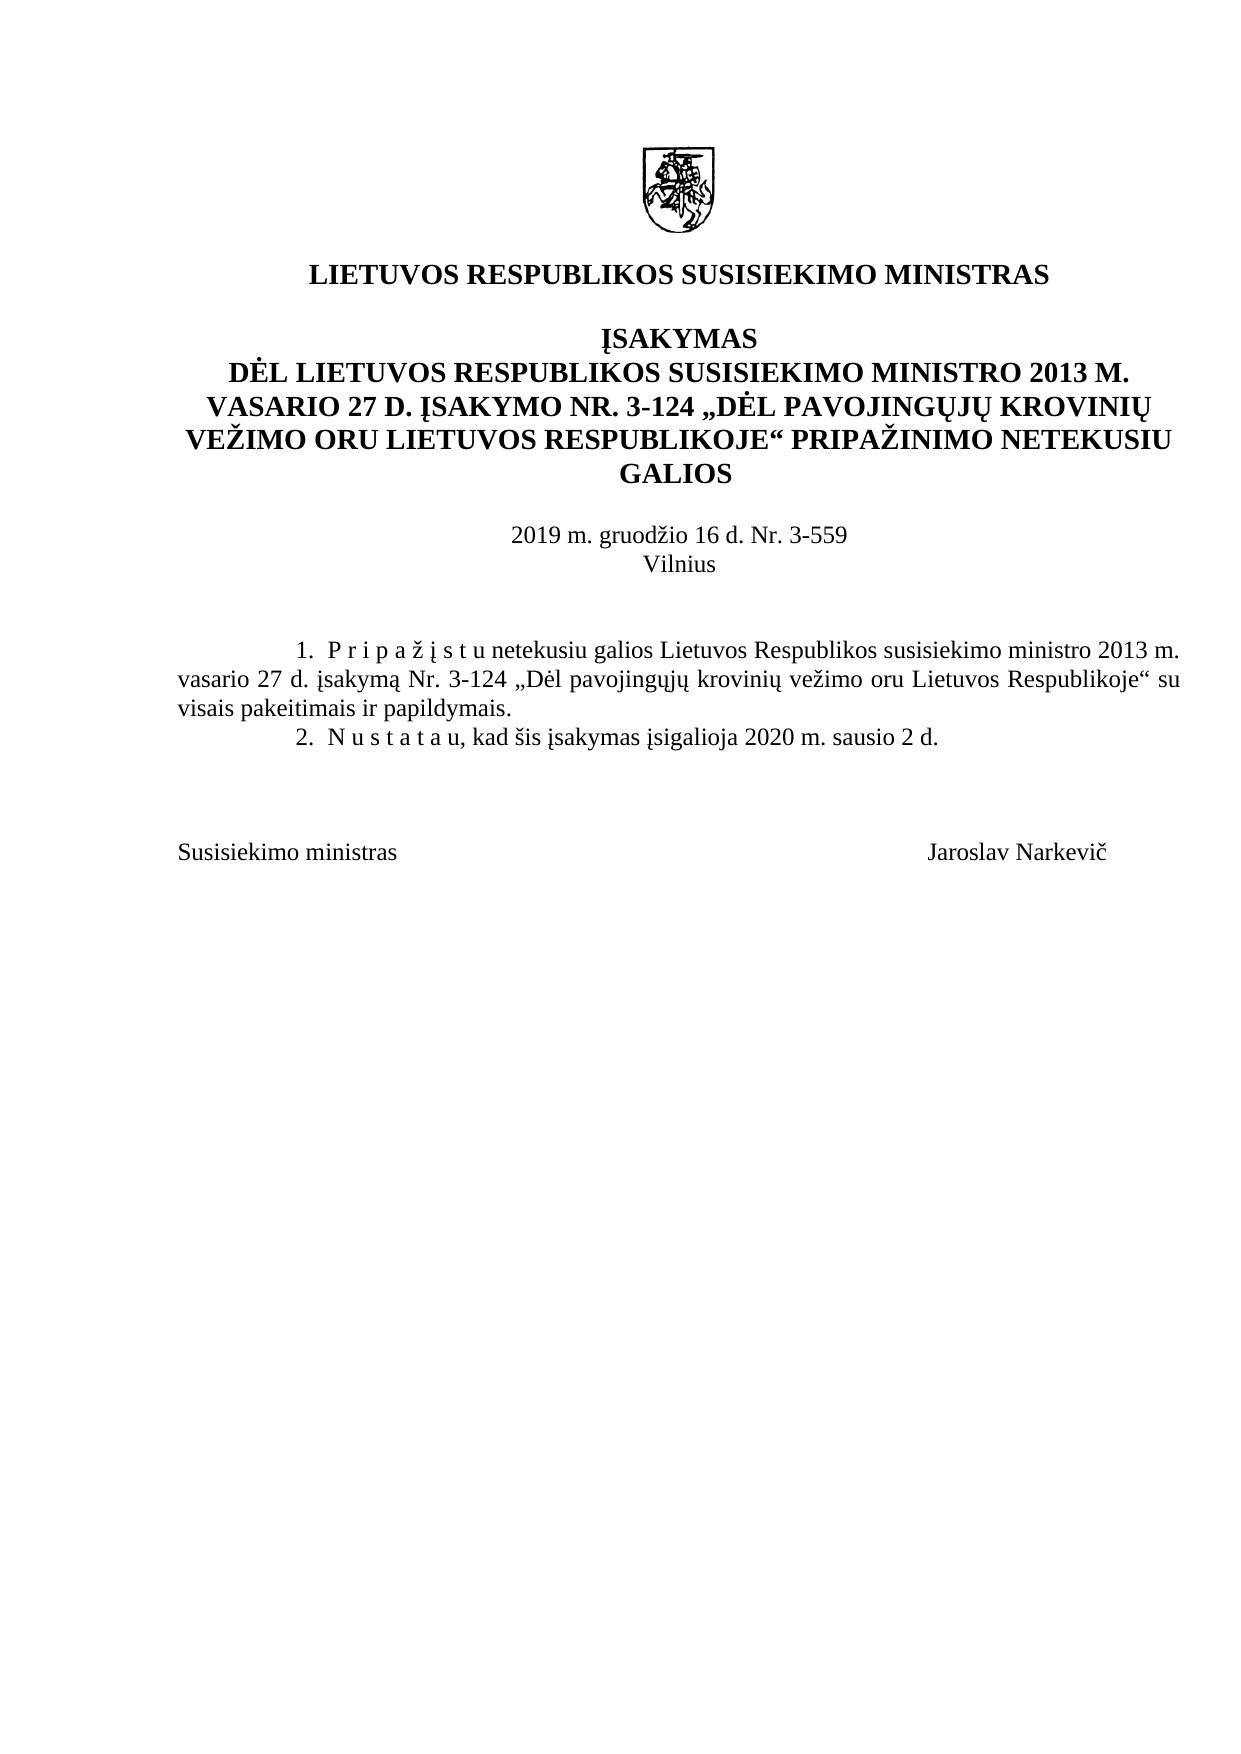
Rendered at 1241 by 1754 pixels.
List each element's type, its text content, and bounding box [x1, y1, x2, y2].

text 2019 m. gruodžio 16 d. Nr. 3-559 [177, 520, 1181, 549]
text Susisiekimo ministras Jaroslav Narkevič [177, 837, 1181, 865]
text LIETUVOS RESPUBLIKOS SUSISIEKIMO MINISTRAS [177, 257, 1181, 290]
text Vilnius [177, 549, 1181, 578]
text 2. N u s t a t a u, kad šis įsakymas įsigalioja 2020 m. sausio 2 d. [177, 722, 1181, 750]
text ĮSAKYMAS [177, 322, 1181, 355]
text 1. P r i p a ž į s t u netekusiu galios Lietuvos Respublikos susisiekimo ministro 2013 m. vasario 27 d. įsakymą Nr. 3-124 „Dėl pavojingųjų krovinių vežimo oru Lietuvos Respublikoje“ su visais pakeitimais ir papildymais. [177, 635, 1181, 722]
text DĖL LIETUVOS RESPUBLIKOS SUSISIEKIMO MINISTRO 2013 M. VASARIO 27 D. ĮSAKYMO NR. 3-124 „DĖL PAVOJINGŲJŲ KROVINIŲ VEŽIMO ORU LIETUVOS RESPUBLIKOJE“ PRIPAŽINIMO NETEKUSIU GALIOS [177, 355, 1181, 489]
